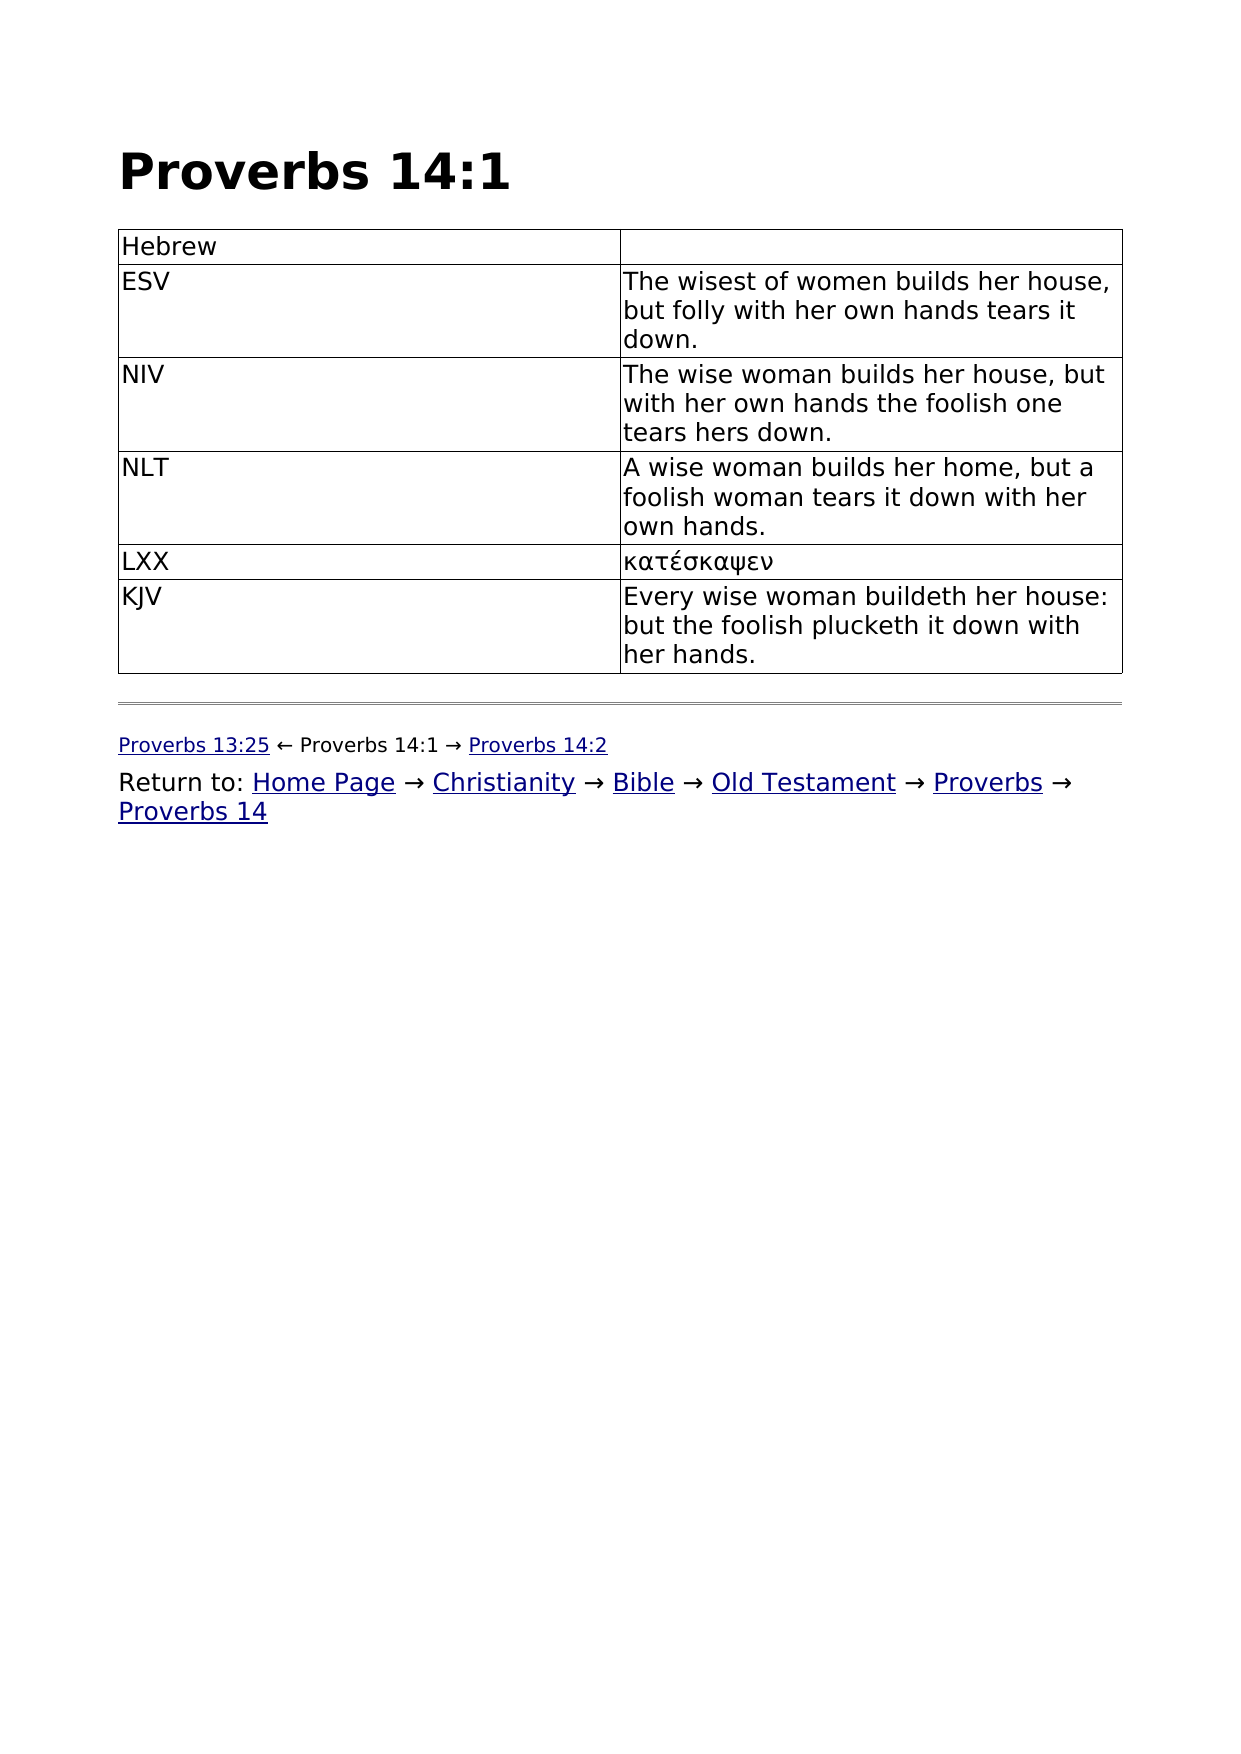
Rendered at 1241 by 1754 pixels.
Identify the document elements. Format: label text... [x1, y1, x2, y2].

table_cell Every wise woman buildeth her house: but the foolish plucketh it down with her hands. [621, 580, 1122, 673]
table_header [621, 230, 1122, 264]
table_cell The wisest of women builds her house, but folly with her own hands tears it down. [621, 265, 1122, 357]
table_cell A wise woman builds her home, but a foolish woman tears it down with her own hands. [621, 452, 1122, 544]
table_cell NIV [119, 358, 620, 451]
table_cell κατέσκαψεν [621, 545, 1122, 579]
text Return to: Home Page → Christianity → Bible → Old Testament → Proverbs → Proverbs 14 [118, 768, 1122, 826]
text Proverbs 13:25 ← Proverbs 14:1 → Proverbs 14:2 [118, 734, 1122, 768]
table_cell ESV [119, 265, 620, 357]
table_cell KJV [119, 580, 620, 673]
table_cell LXX [119, 545, 620, 579]
table_cell The wise woman builds her house, but with her own hands the foolish one tears hers down. [621, 358, 1122, 451]
table_header Hebrew [119, 230, 620, 264]
table_cell NLT [119, 452, 620, 544]
subtitle Proverbs 14:1 [118, 143, 1122, 201]
